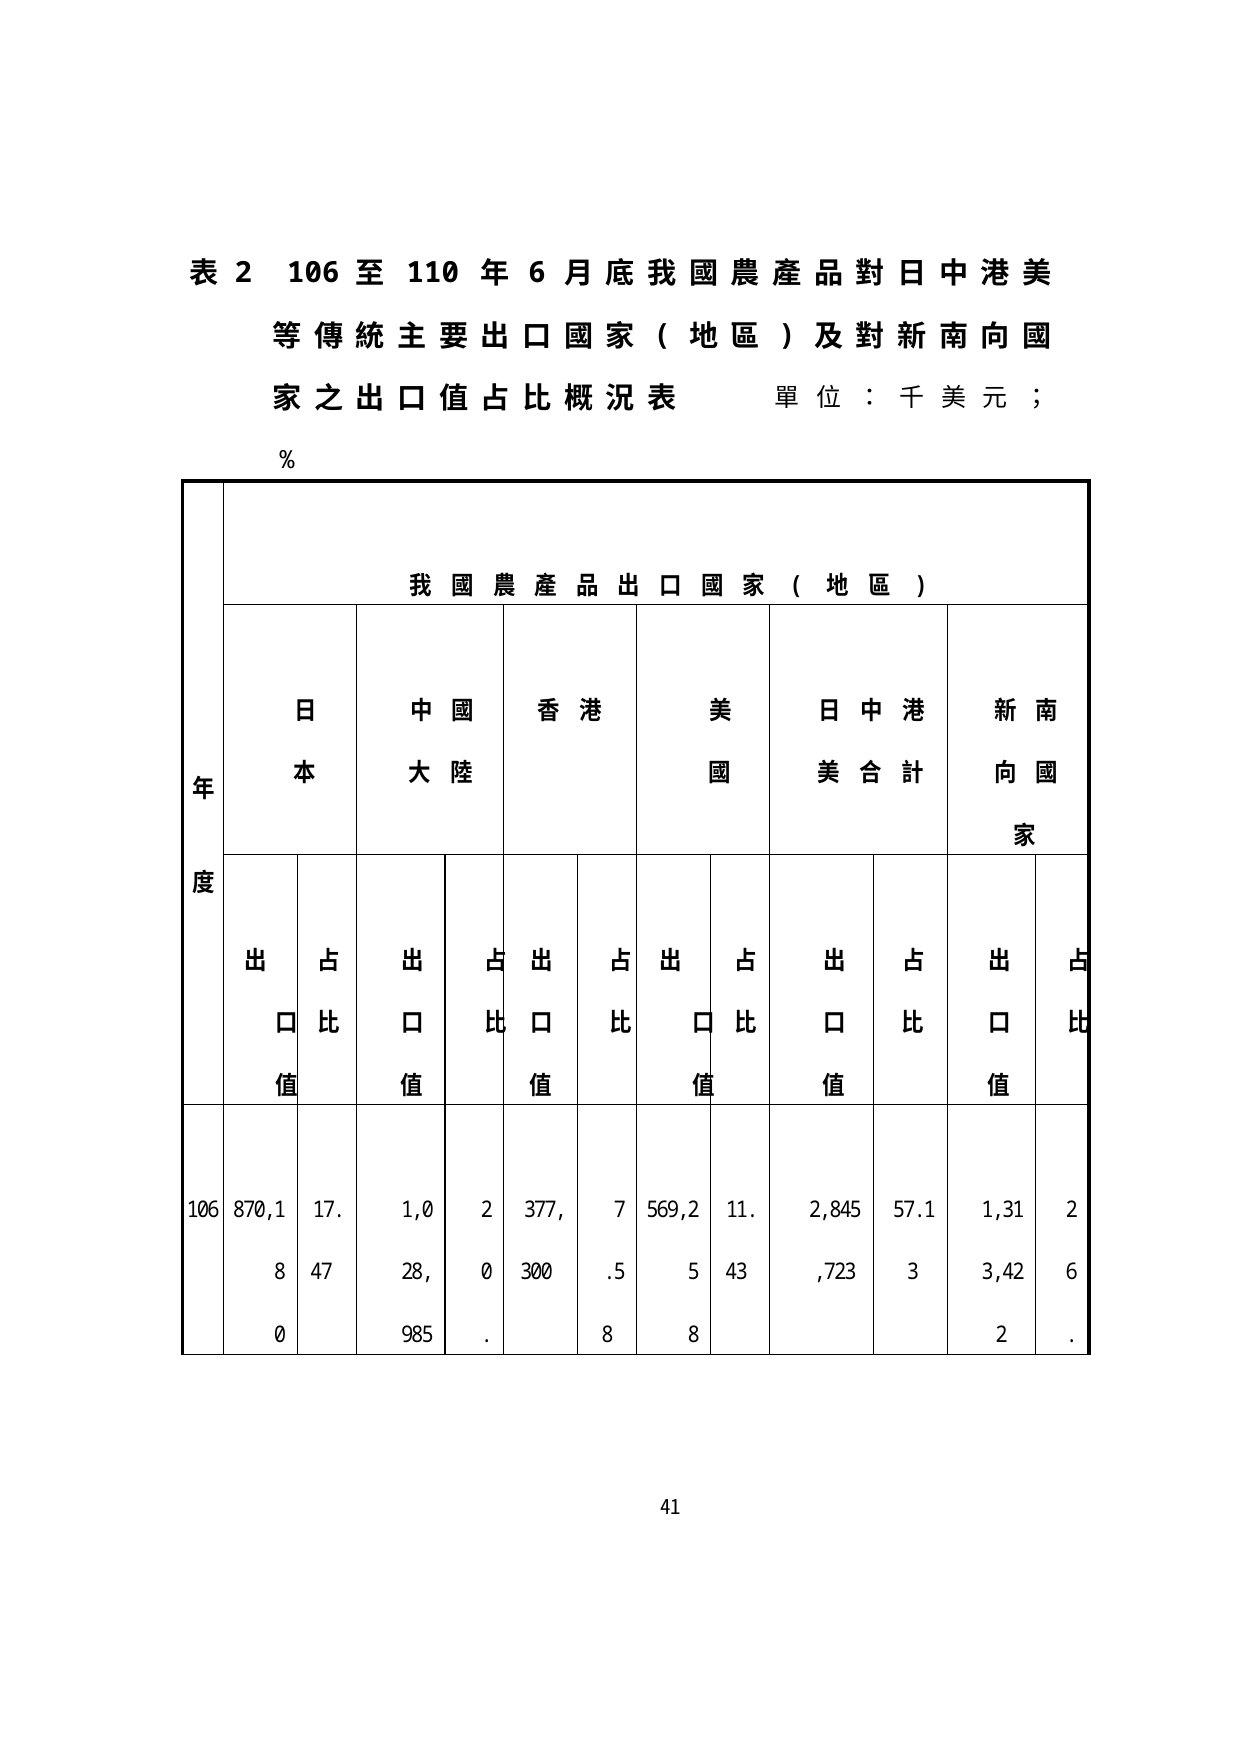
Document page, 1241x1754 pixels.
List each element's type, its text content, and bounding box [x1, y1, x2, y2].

table_cell 占比 [1036, 855, 1087, 1104]
table_header 我國農產品出口國家(地區) [224, 483, 1087, 604]
table_cell 57.13 [874, 1105, 947, 1354]
table_cell 占比 [578, 855, 636, 1104]
table_cell 出口值 [770, 855, 873, 1104]
table_cell 1,028,985 [357, 1105, 444, 1354]
table_cell 美國 [637, 605, 769, 854]
table_cell 日中港美合計 [770, 605, 947, 854]
table_cell 出口值 [357, 855, 444, 1104]
table_cell 2,845,723 [770, 1105, 873, 1354]
table_cell 出口值 [504, 855, 577, 1104]
table_cell 中國大陸 [357, 605, 503, 854]
table_cell 26. [1036, 1105, 1087, 1354]
table_cell 106 [184, 1105, 223, 1354]
text 表2 106至110年6月底我國農產品對日中港美等傳統主要出口國家(地區)及對新南向國家之出口值占比概況表 單位：千美元；% [169, 229, 1058, 479]
table_cell 377,300 [504, 1105, 577, 1354]
table_cell 占比 [874, 855, 947, 1104]
table_cell 日本 [224, 605, 356, 854]
table_cell 新南向國家 [948, 605, 1087, 854]
table_cell 7.58 [578, 1105, 636, 1354]
table_cell 17.47 [298, 1105, 356, 1354]
table_cell 11.43 [711, 1105, 769, 1354]
table_cell 569,258 [637, 1105, 710, 1354]
table_cell 1,313,422 [948, 1105, 1035, 1354]
table_cell 占比 [298, 855, 356, 1104]
table_cell 出口值 [637, 855, 710, 1104]
table_cell 占比 [711, 855, 769, 1104]
table_cell 占比 [446, 855, 503, 1104]
table_cell 870,180 [224, 1105, 297, 1354]
table_cell 香港 [504, 605, 636, 854]
table_cell 20. [446, 1105, 503, 1354]
table_header 年 度 [184, 483, 223, 1104]
table_cell 出口值 [948, 855, 1035, 1104]
table_cell 出口值 [224, 855, 297, 1104]
